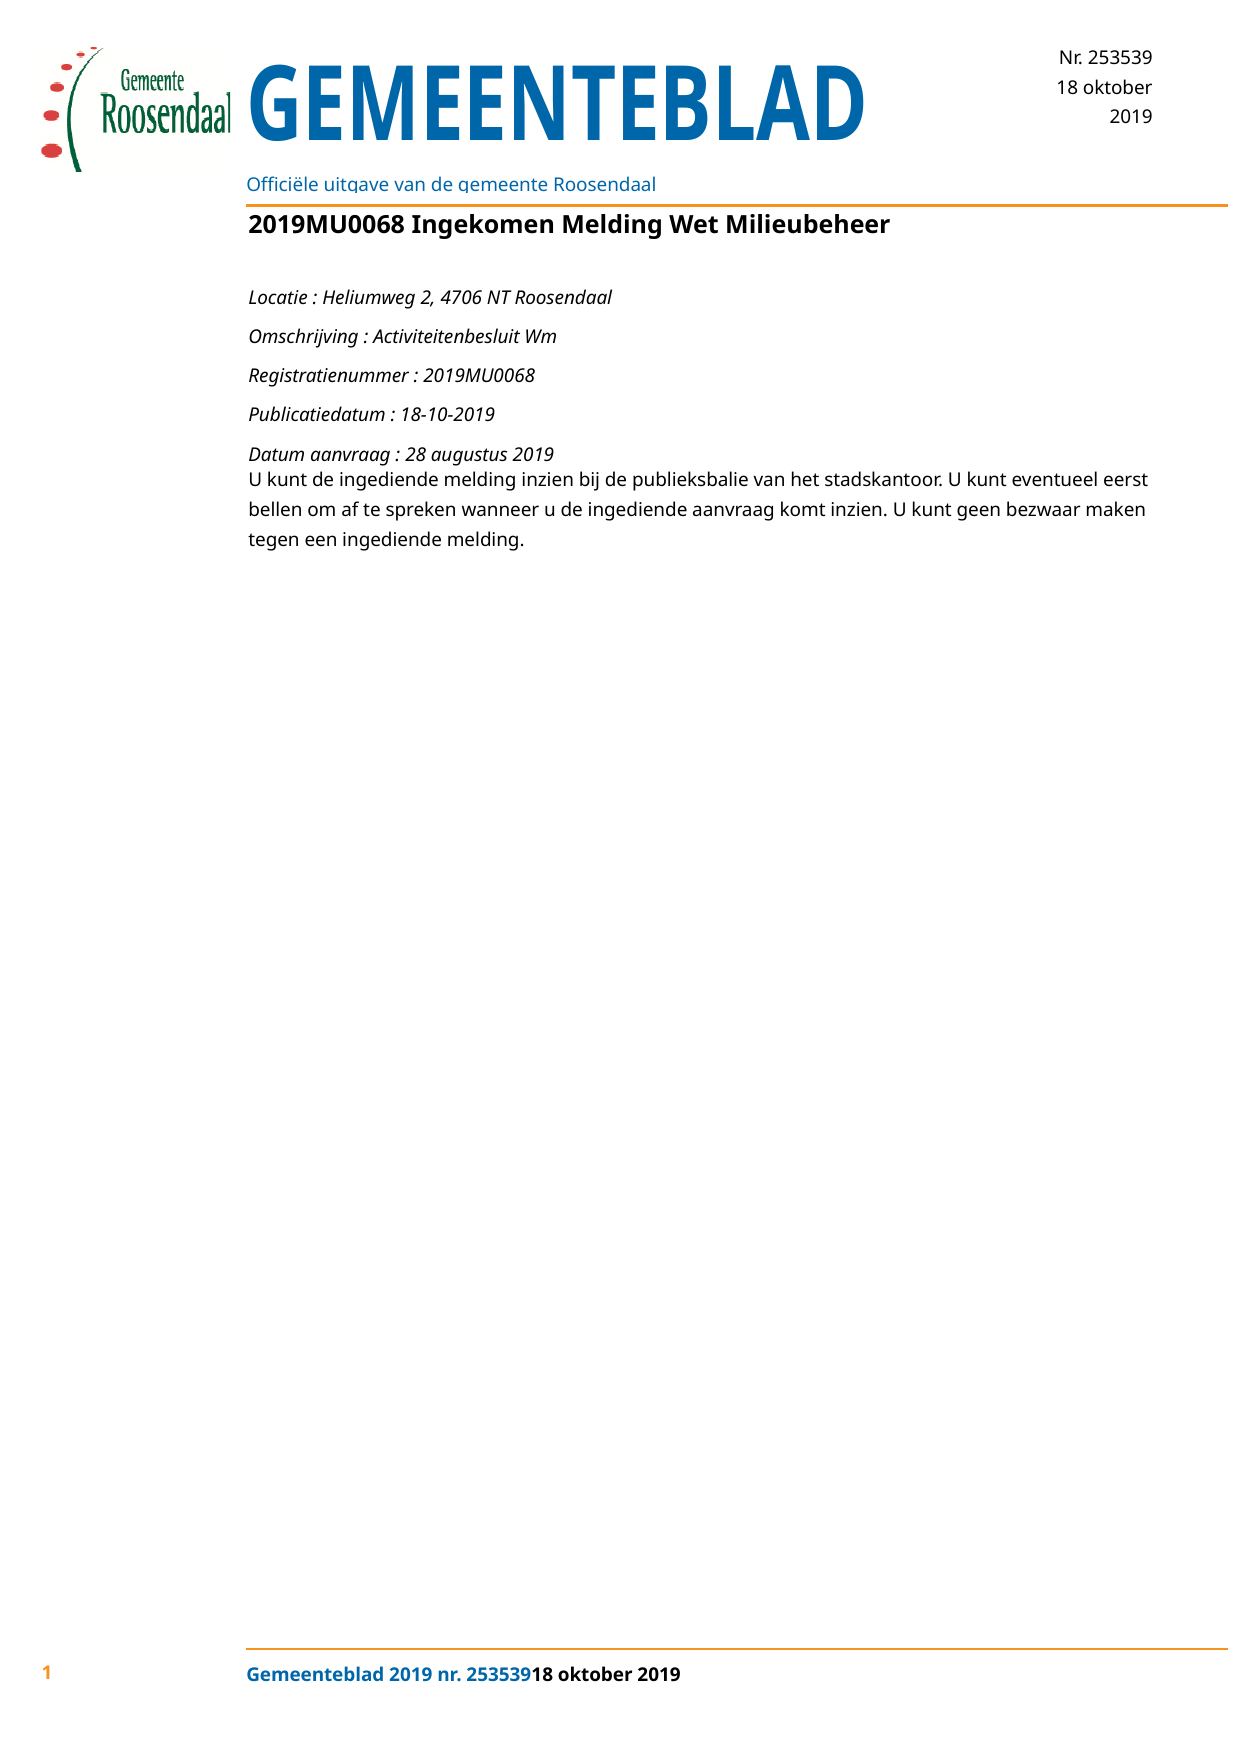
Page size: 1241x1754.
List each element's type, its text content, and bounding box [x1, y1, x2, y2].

text Locatie : Heliumweg 2, 4706 NT Roosendaal [248, 284, 1152, 309]
text Publicatiedatum : 18-10-2019 [248, 402, 1152, 427]
text U kunt de ingediende melding inzien bij de publieksbalie van het stadskantoor. U kunt eventueel eerst bellen om af te spreken wanneer u de ingediende aanvraag komt inzien. U kunt geen bezwaar maken tegen een ingediende melding. [248, 467, 1152, 552]
text Datum aanvraag : 28 augustus 2019 [248, 441, 1152, 467]
text Registratienummer : 2019MU0068 [248, 362, 1152, 388]
picture [41, 47, 231, 172]
text Omschrijving : Activiteitenbesluit Wm [248, 323, 1152, 349]
text 2019MU0068 Ingekomen Melding Wet Milieubeheer [248, 207, 1152, 241]
